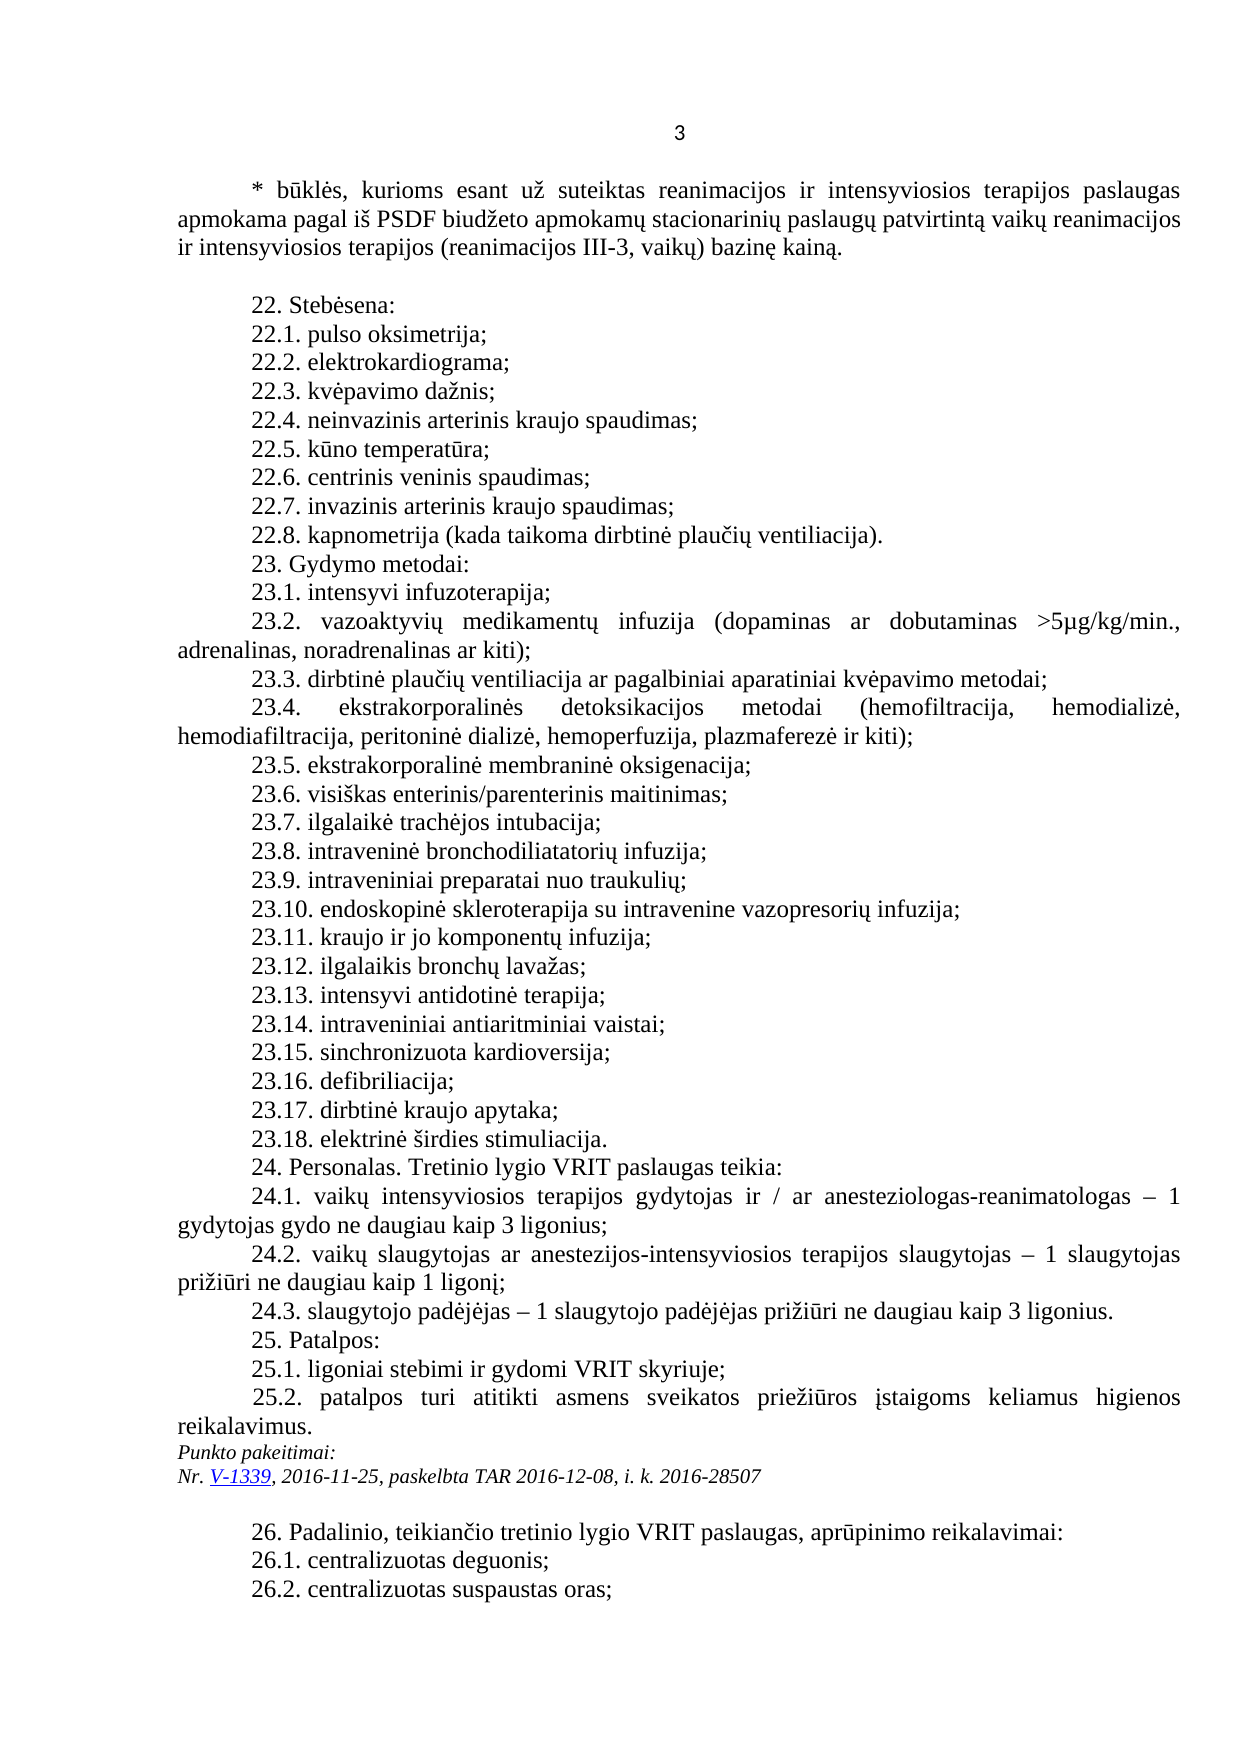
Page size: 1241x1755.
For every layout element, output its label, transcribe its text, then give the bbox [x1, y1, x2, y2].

text 23.2. vazoaktyvių medikamentų infuzija (dopaminas ar dobutaminas >5µg/kg/min., adrenalinas, noradrenalinas ar kiti); [177, 606, 1181, 664]
text 25.1. ligoniai stebimi ir gydomi VRIT skyriuje; [177, 1354, 1181, 1382]
text 23.16. defibriliacija; [177, 1066, 1181, 1095]
text 23.5. ekstrakorporalinė membraninė oksigenacija; [177, 750, 1181, 779]
text 22.3. kvėpavimo dažnis; [177, 376, 1181, 405]
text 23.9. intraveniniai preparatai nuo traukulių; [177, 865, 1181, 894]
text 23.12. ilgalaikis bronchų lavažas; [177, 951, 1181, 980]
text 22.7. invazinis arterinis kraujo spaudimas; [177, 491, 1181, 520]
text 23.4. ekstrakorporalinės detoksikacijos metodai (hemofiltracija, hemodializė, hemodiafiltracija, peritoninė dializė, hemoperfuzija, plazmaferezė ir kiti); [177, 692, 1181, 750]
text 23.6. visiškas enterinis/parenterinis maitinimas; [177, 779, 1181, 807]
text 24.2. vaikų slaugytojas ar anestezijos-intensyviosios terapijos slaugytojas – 1 slaugytojas prižiūri ne daugiau kaip 1 ligonį; [177, 1239, 1181, 1296]
text 22.1. pulso oksimetrija; [177, 319, 1181, 347]
text 25. Patalpos: [177, 1325, 1181, 1354]
text Nr. V-1339, 2016-11-25, paskelbta TAR 2016-12-08, i. k. 2016-28507 [177, 1464, 1181, 1488]
text 22.8. kapnometrija (kada taikoma dirbtinė plaučių ventiliacija). [177, 520, 1181, 549]
text 22. Stebėsena: [177, 290, 1181, 319]
text 23.1. intensyvi infuzoterapija; [177, 577, 1181, 606]
text 22.2. elektrokardiograma; [177, 347, 1181, 376]
text 23. Gydymo metodai: [177, 549, 1181, 577]
text 23.13. intensyvi antidotinė terapija; [177, 980, 1181, 1009]
text 24. Personalas. Tretinio lygio VRIT paslaugas teikia: [177, 1152, 1181, 1181]
text 23.17. dirbtinė kraujo apytaka; [177, 1095, 1181, 1124]
text 22.5. kūno temperatūra; [177, 434, 1181, 462]
text 22.4. neinvazinis arterinis kraujo spaudimas; [177, 405, 1181, 434]
text Punkto pakeitimai: [177, 1440, 1181, 1464]
text 23.11. kraujo ir jo komponentų infuzija; [177, 922, 1181, 951]
text 26. Padalinio, teikiančio tretinio lygio VRIT paslaugas, aprūpinimo reikalavimai: [177, 1517, 1181, 1546]
text 26.2. centralizuotas suspaustas oras; [177, 1574, 1181, 1603]
text 24.3. slaugytojo padėjėjas – 1 slaugytojo padėjėjas prižiūri ne daugiau kaip 3 ligonius. [177, 1296, 1181, 1325]
text 25.2. patalpos turi atitikti asmens sveikatos priežiūros įstaigoms keliamus higienos reikalavimus. [177, 1382, 1181, 1440]
text 23.18. elektrinė širdies stimuliacija. [177, 1124, 1181, 1152]
text 23.14. intraveniniai antiaritminiai vaistai; [177, 1009, 1181, 1037]
text 24.1. vaikų intensyviosios terapijos gydytojas ir / ar anesteziologas-reanimatologas – 1 gydytojas gydo ne daugiau kaip 3 ligonius; [177, 1181, 1181, 1239]
text 22.6. centrinis veninis spaudimas; [177, 462, 1181, 491]
text 23.15. sinchronizuota kardioversija; [177, 1037, 1181, 1066]
text 23.10. endoskopinė skleroterapija su intravenine vazopresorių infuzija; [177, 894, 1181, 922]
text 26.1. centralizuotas deguonis; [177, 1546, 1181, 1574]
text 23.7. ilgalaikė trachėjos intubacija; [177, 807, 1181, 836]
text * būklės, kurioms esant už suteiktas reanimacijos ir intensyviosios terapijos paslaugas apmokama pagal iš PSDF biudžeto apmokamų stacionarinių paslaugų patvirtintą vaikų reanimacijos ir intensyviosios terapijos (reanimacijos III-3, vaikų) bazinę kainą. [177, 175, 1181, 261]
text 23.8. intraveninė bronchodiliatatorių infuzija; [177, 836, 1181, 865]
text 23.3. dirbtinė plaučių ventiliacija ar pagalbiniai aparatiniai kvėpavimo metodai; [177, 664, 1181, 692]
